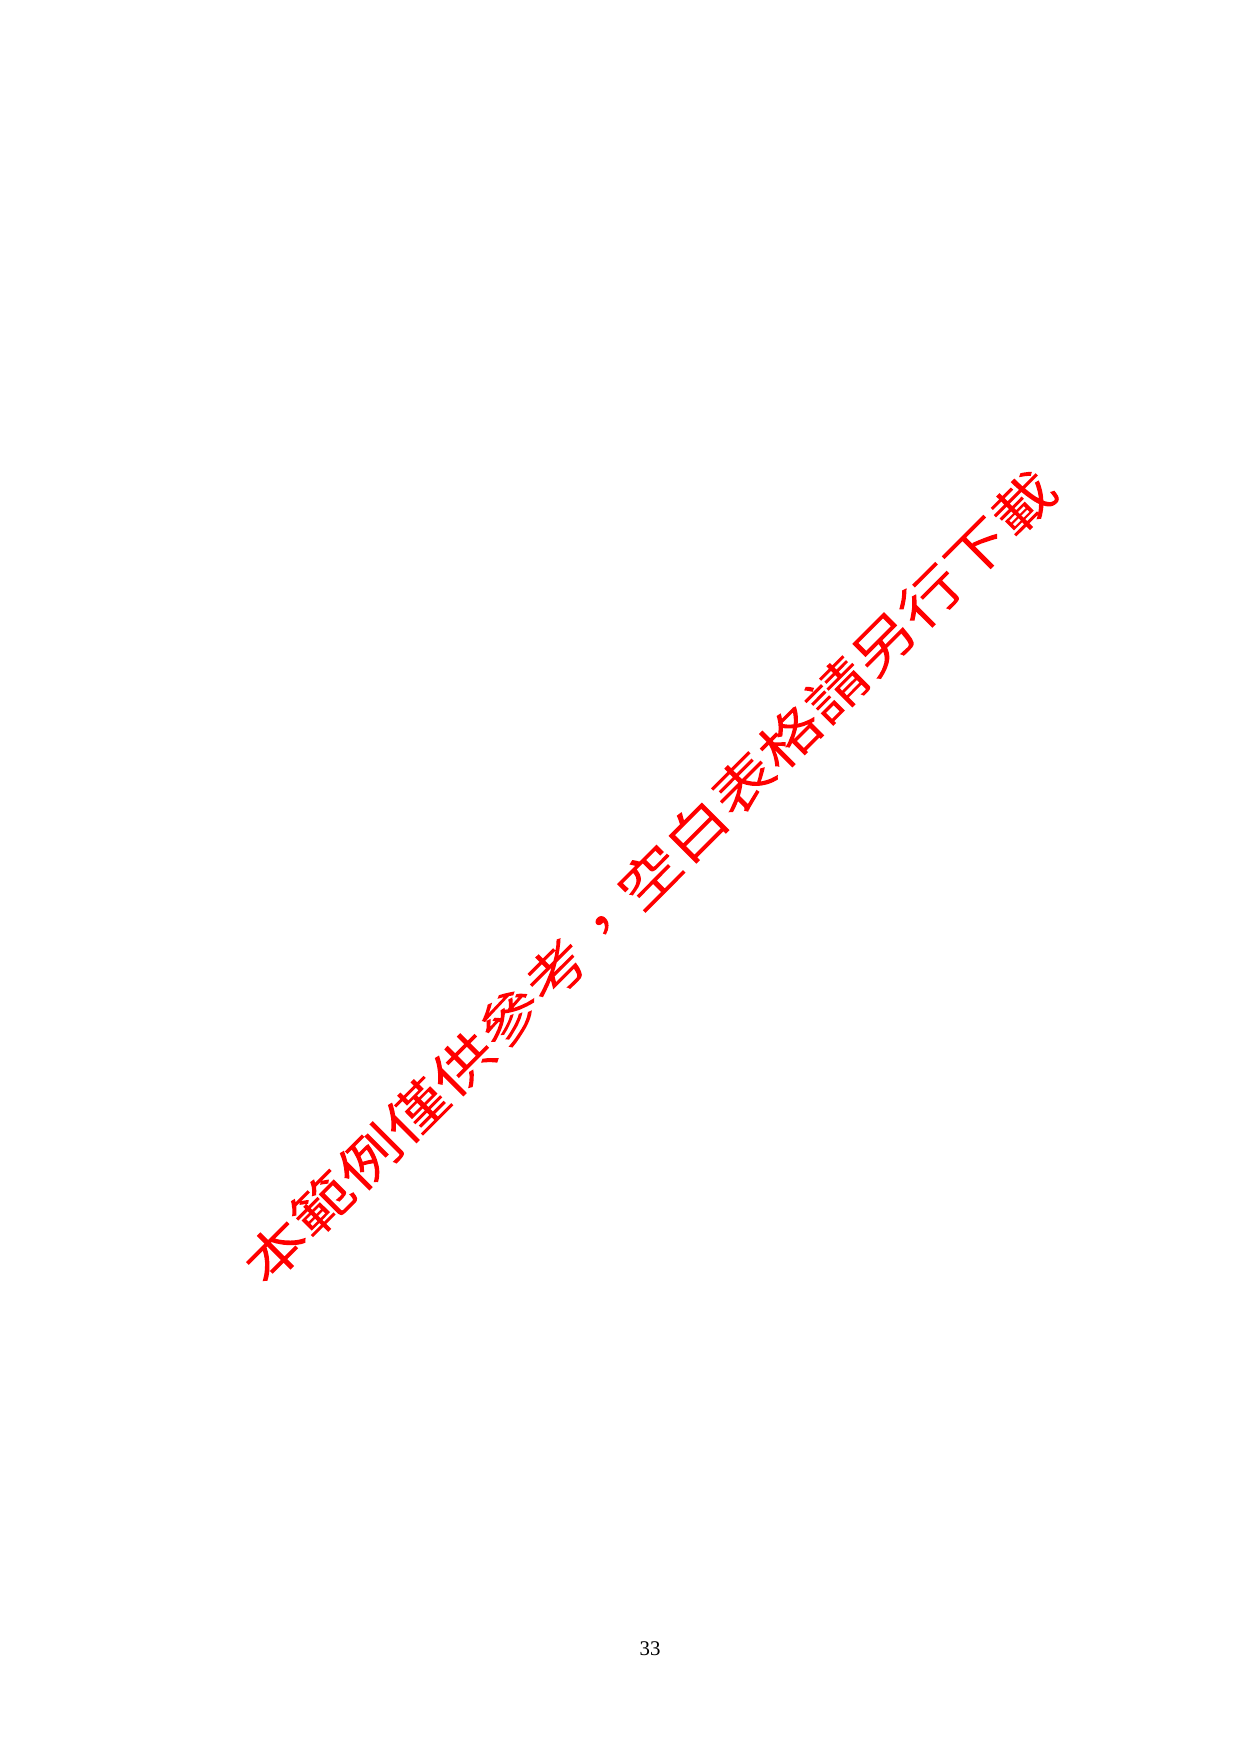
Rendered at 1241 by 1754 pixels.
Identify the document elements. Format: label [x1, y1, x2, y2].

table_header [494, 127, 811, 210]
table_header [811, 127, 1128, 210]
table_header [177, 127, 494, 210]
